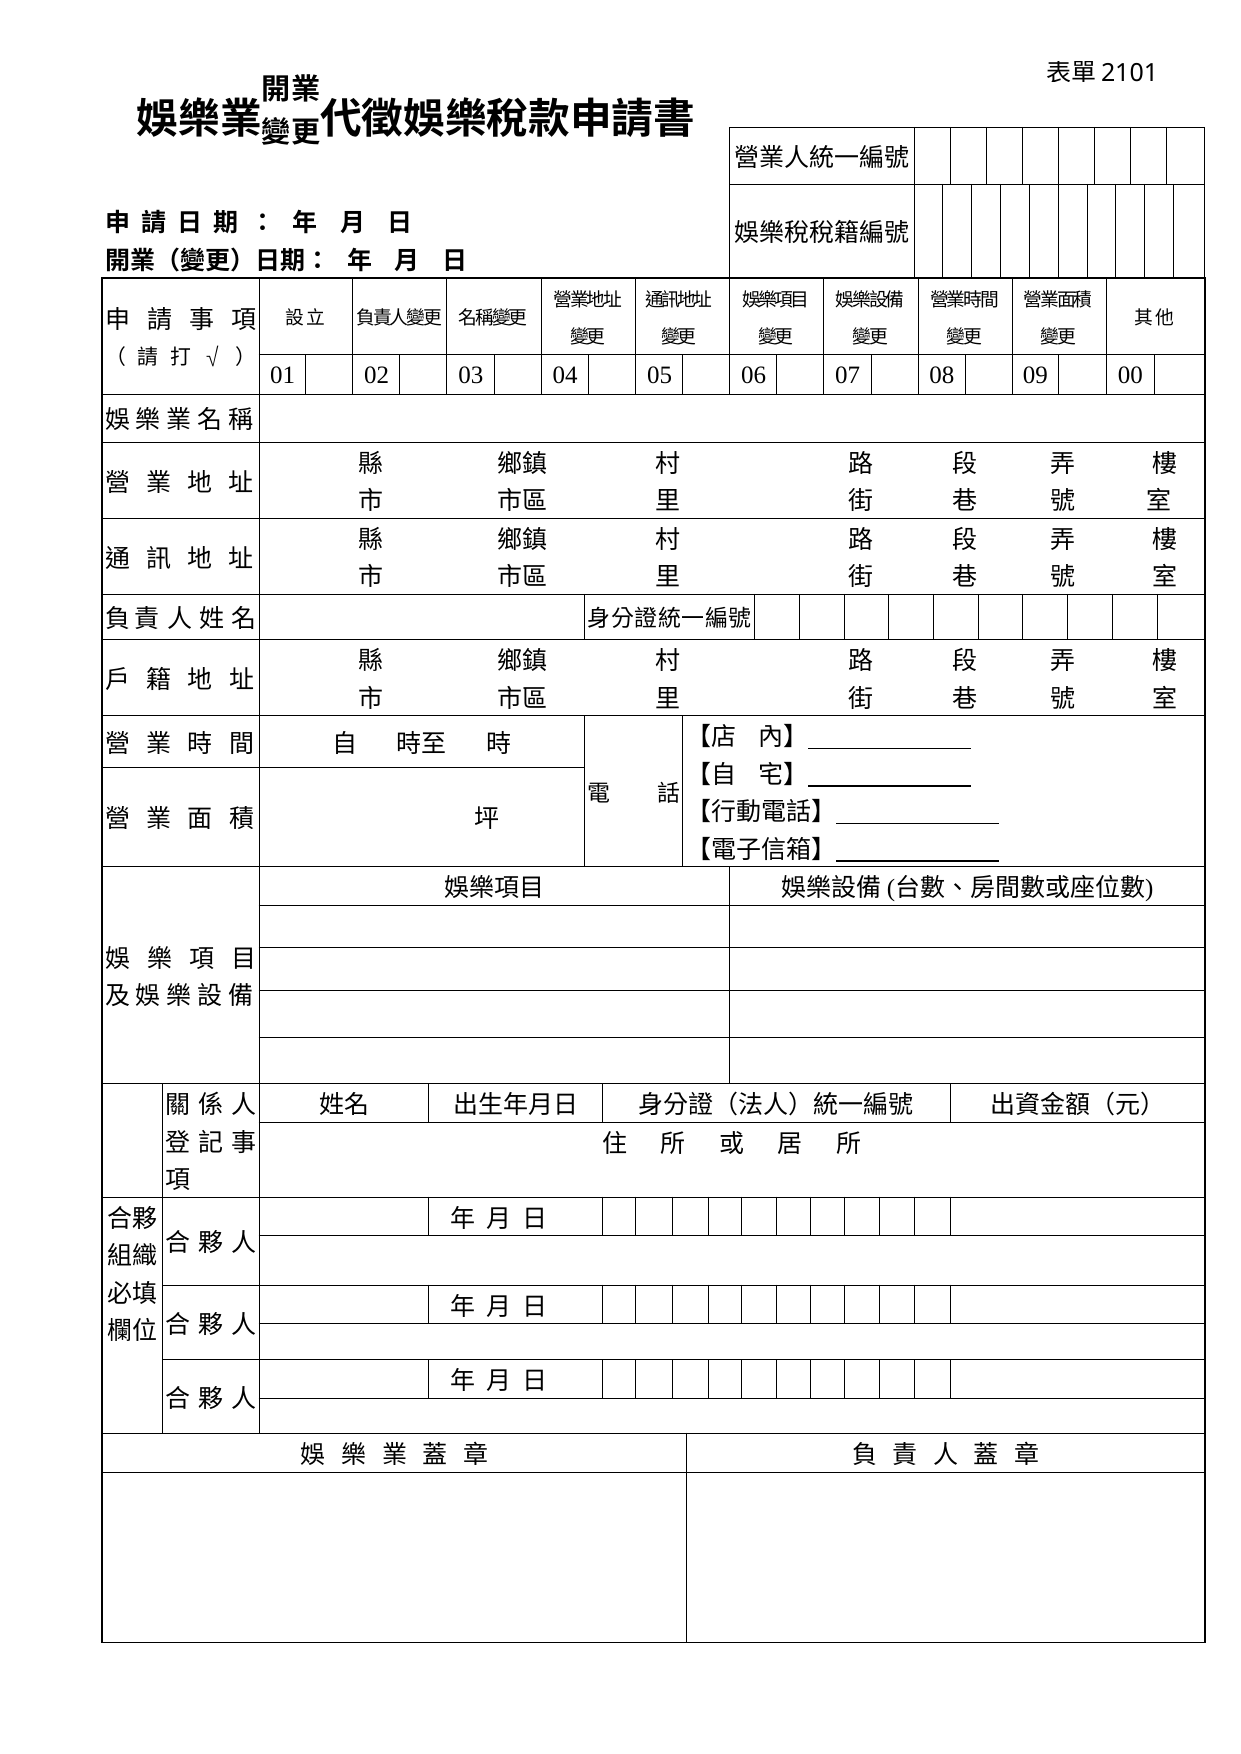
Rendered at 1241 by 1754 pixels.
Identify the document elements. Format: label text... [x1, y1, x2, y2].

table_cell 弄 號 [1005, 443, 1103, 518]
table_cell 名稱變更 [447, 279, 541, 354]
table_cell 合夥人 [163, 1286, 259, 1359]
table_cell 住 所 或 居 所 [260, 1123, 1204, 1197]
table_cell [811, 1198, 844, 1235]
table_cell 路 街 [708, 443, 901, 518]
table_cell 01 [260, 355, 305, 394]
table_cell 村 里 [560, 443, 708, 518]
table_cell [1158, 595, 1204, 639]
table_cell 其 他 [1107, 279, 1204, 354]
table_cell [730, 1038, 1204, 1083]
table_cell 營業時間 變更 [919, 279, 1012, 354]
table_cell [979, 595, 1022, 639]
table_cell [845, 1360, 879, 1398]
table_cell 縣 市 [260, 519, 396, 594]
table_cell 04 [542, 355, 588, 394]
table_cell 申請事項 （請打√） [103, 279, 259, 394]
table_cell 鄉鎮 市區 [396, 519, 560, 594]
table_cell [755, 595, 799, 639]
table_cell [1088, 185, 1115, 277]
table_cell [943, 185, 971, 277]
table_cell [845, 1286, 879, 1323]
table_cell 村 里 [560, 519, 708, 594]
table_cell 娛 樂 項 目 及 娛 樂 設 備 [103, 867, 259, 1083]
table_cell 合夥人 [163, 1360, 259, 1432]
table_cell [730, 991, 1204, 1037]
table_cell [636, 1286, 672, 1323]
table_cell 樓 室 [1103, 640, 1204, 715]
table_cell 通訊地址 [103, 519, 259, 594]
table_cell 05 [636, 355, 682, 394]
table_cell [260, 595, 584, 639]
table_cell [589, 355, 635, 394]
table_cell 營業時間 [103, 716, 259, 767]
table_cell 02 [353, 355, 399, 394]
table_cell 電話 [585, 716, 682, 866]
table_cell [777, 1286, 810, 1323]
table_cell 路 街 [708, 640, 901, 715]
table_cell [1145, 185, 1173, 277]
table_cell [972, 185, 1000, 277]
table_header 娛樂業開業變更代徵娛樂稅款申請書 申 請 日 期 ： 年 月 日 開業（變更）日期： 年 月 日 [102, 52, 730, 277]
table_cell [673, 1198, 708, 1235]
table_cell 03 [447, 355, 494, 394]
table_cell [1059, 128, 1094, 184]
table_cell 06 [730, 355, 776, 394]
table_cell [1167, 128, 1204, 184]
table_cell [636, 1198, 672, 1235]
table_cell [1068, 595, 1112, 639]
table_cell [800, 595, 844, 639]
table_cell 08 [919, 355, 965, 394]
table_cell 出生年月日 [429, 1084, 602, 1122]
table_cell [1059, 355, 1106, 394]
table_cell 縣 市 [260, 443, 396, 518]
table_cell [987, 128, 1022, 184]
table_cell [683, 355, 729, 394]
table_cell 身分證（法人）統一編號 [603, 1084, 950, 1122]
table_cell 姓名 [260, 1084, 428, 1122]
table_cell [951, 1360, 1204, 1398]
table_cell [687, 1473, 1204, 1642]
table_cell [260, 1236, 1204, 1284]
table_cell [709, 1360, 741, 1398]
table_cell 弄 號 [1005, 519, 1103, 594]
table_cell 年 月 日 [429, 1360, 602, 1398]
table_cell 營業地址 變更 [542, 279, 635, 354]
table_cell 戶籍地址 [103, 640, 259, 715]
table_cell 通訊地址 變更 [636, 279, 729, 354]
table_cell 出資金額（元） [951, 1084, 1204, 1122]
table_cell 娛樂設備 變更 [824, 279, 918, 354]
table_cell 年 月 日 [429, 1286, 602, 1323]
table_cell 樓 室 [1103, 443, 1204, 518]
table_cell [915, 128, 950, 184]
table_cell [1113, 595, 1157, 639]
table_cell [1095, 128, 1130, 184]
table_cell 村 里 [560, 640, 708, 715]
table_cell [260, 1286, 428, 1323]
table_cell [260, 1038, 729, 1083]
table_cell 娛樂業名稱 [103, 395, 259, 442]
table_cell [1001, 185, 1029, 277]
table_cell 合夥人 [163, 1198, 259, 1284]
table_cell 合夥組織必填欄位 [103, 1198, 162, 1432]
table_cell 身分證統一編號 [585, 595, 754, 639]
table_cell [742, 1360, 776, 1398]
table_cell 樓 室 [1103, 519, 1204, 594]
table_cell [872, 355, 918, 394]
table_cell [951, 1198, 1204, 1235]
table_cell [1023, 595, 1067, 639]
table_cell [673, 1286, 708, 1323]
table_cell [966, 355, 1012, 394]
table_cell [777, 1360, 810, 1398]
table_cell [260, 1360, 428, 1398]
table_cell [1116, 185, 1144, 277]
table_cell [260, 948, 729, 990]
table_cell [880, 1360, 914, 1398]
table_cell [603, 1360, 635, 1398]
table_cell 營業面積 變更 [1013, 279, 1106, 354]
table_cell 自 時至 時 [260, 716, 584, 767]
table_cell [777, 355, 823, 394]
table_cell [1030, 185, 1058, 277]
table_cell [777, 1198, 810, 1235]
table_cell 路 街 [708, 519, 901, 594]
table_cell [880, 1198, 914, 1235]
table_cell [260, 395, 1204, 442]
table_cell [811, 1360, 844, 1398]
table_cell 營業人統一編號 [730, 128, 914, 184]
table_cell 段 巷 [901, 443, 1005, 518]
table_cell [103, 1084, 162, 1197]
table_cell [934, 595, 978, 639]
table_cell 鄉鎮 市區 [396, 443, 560, 518]
table_cell 負責人變更 [353, 279, 446, 354]
table_cell [1131, 128, 1166, 184]
table_cell [103, 1473, 686, 1642]
table_cell [400, 355, 446, 394]
table_cell [1023, 128, 1058, 184]
table_cell [951, 1286, 1204, 1323]
table_cell [742, 1198, 776, 1235]
table_cell 設 立 [260, 279, 352, 354]
table_cell [730, 906, 1204, 947]
table_cell 坪 [260, 768, 584, 866]
table_cell 段 巷 [901, 519, 1005, 594]
table_cell [603, 1286, 635, 1323]
table_cell [673, 1360, 708, 1398]
table_cell [951, 128, 986, 184]
table_cell [889, 595, 933, 639]
table_cell 09 [1013, 355, 1058, 394]
table_cell 縣 市 [260, 640, 396, 715]
table_cell [306, 355, 352, 394]
table_cell [880, 1286, 914, 1323]
table_cell 娛樂項目 [260, 867, 729, 904]
table_cell 弄 號 [1005, 640, 1103, 715]
table_cell [260, 1399, 1204, 1432]
table_cell 娛樂設備 (台數、房間數或座位數) [730, 867, 1204, 904]
table_cell 娛樂稅稅籍編號 [730, 185, 914, 277]
table_cell 營業地址 [103, 443, 259, 518]
table_cell 娛樂項目 變更 [730, 279, 823, 354]
table_cell 負責人蓋章 [687, 1434, 1204, 1472]
table_cell 營業面積 [103, 768, 259, 866]
table_cell 關係人 登記事項 [163, 1084, 259, 1197]
table_cell 00 [1107, 355, 1154, 394]
table_cell 【店 內】 【自 宅】 【行動電話】 【電子信箱】 [683, 716, 1204, 866]
table_cell [603, 1198, 635, 1235]
table_cell [845, 595, 888, 639]
table_cell 鄉鎮 市區 [396, 640, 560, 715]
table_cell [260, 906, 729, 947]
table_cell [915, 185, 942, 277]
table_cell 07 [824, 355, 871, 394]
table_cell 段 巷 [901, 640, 1005, 715]
table_cell [260, 991, 729, 1037]
table_cell [260, 1198, 428, 1235]
table_cell 娛樂業蓋章 [103, 1434, 686, 1472]
table_cell [1174, 185, 1204, 277]
table_cell [709, 1286, 741, 1323]
table_cell [915, 1360, 950, 1398]
table_cell 負責人姓名 [103, 595, 259, 639]
table_cell [495, 355, 541, 394]
table_cell 年 月 日 [429, 1198, 602, 1235]
table_cell [1155, 355, 1204, 394]
table_header [730, 52, 1204, 127]
table_cell [742, 1286, 776, 1323]
table_cell [811, 1286, 844, 1323]
table_cell [260, 1324, 1204, 1359]
table_cell [845, 1198, 879, 1235]
table_cell [1059, 185, 1087, 277]
table_cell [636, 1360, 672, 1398]
table_cell [915, 1286, 950, 1323]
table_cell [709, 1198, 741, 1235]
table_cell [730, 948, 1204, 990]
table_cell [915, 1198, 950, 1235]
